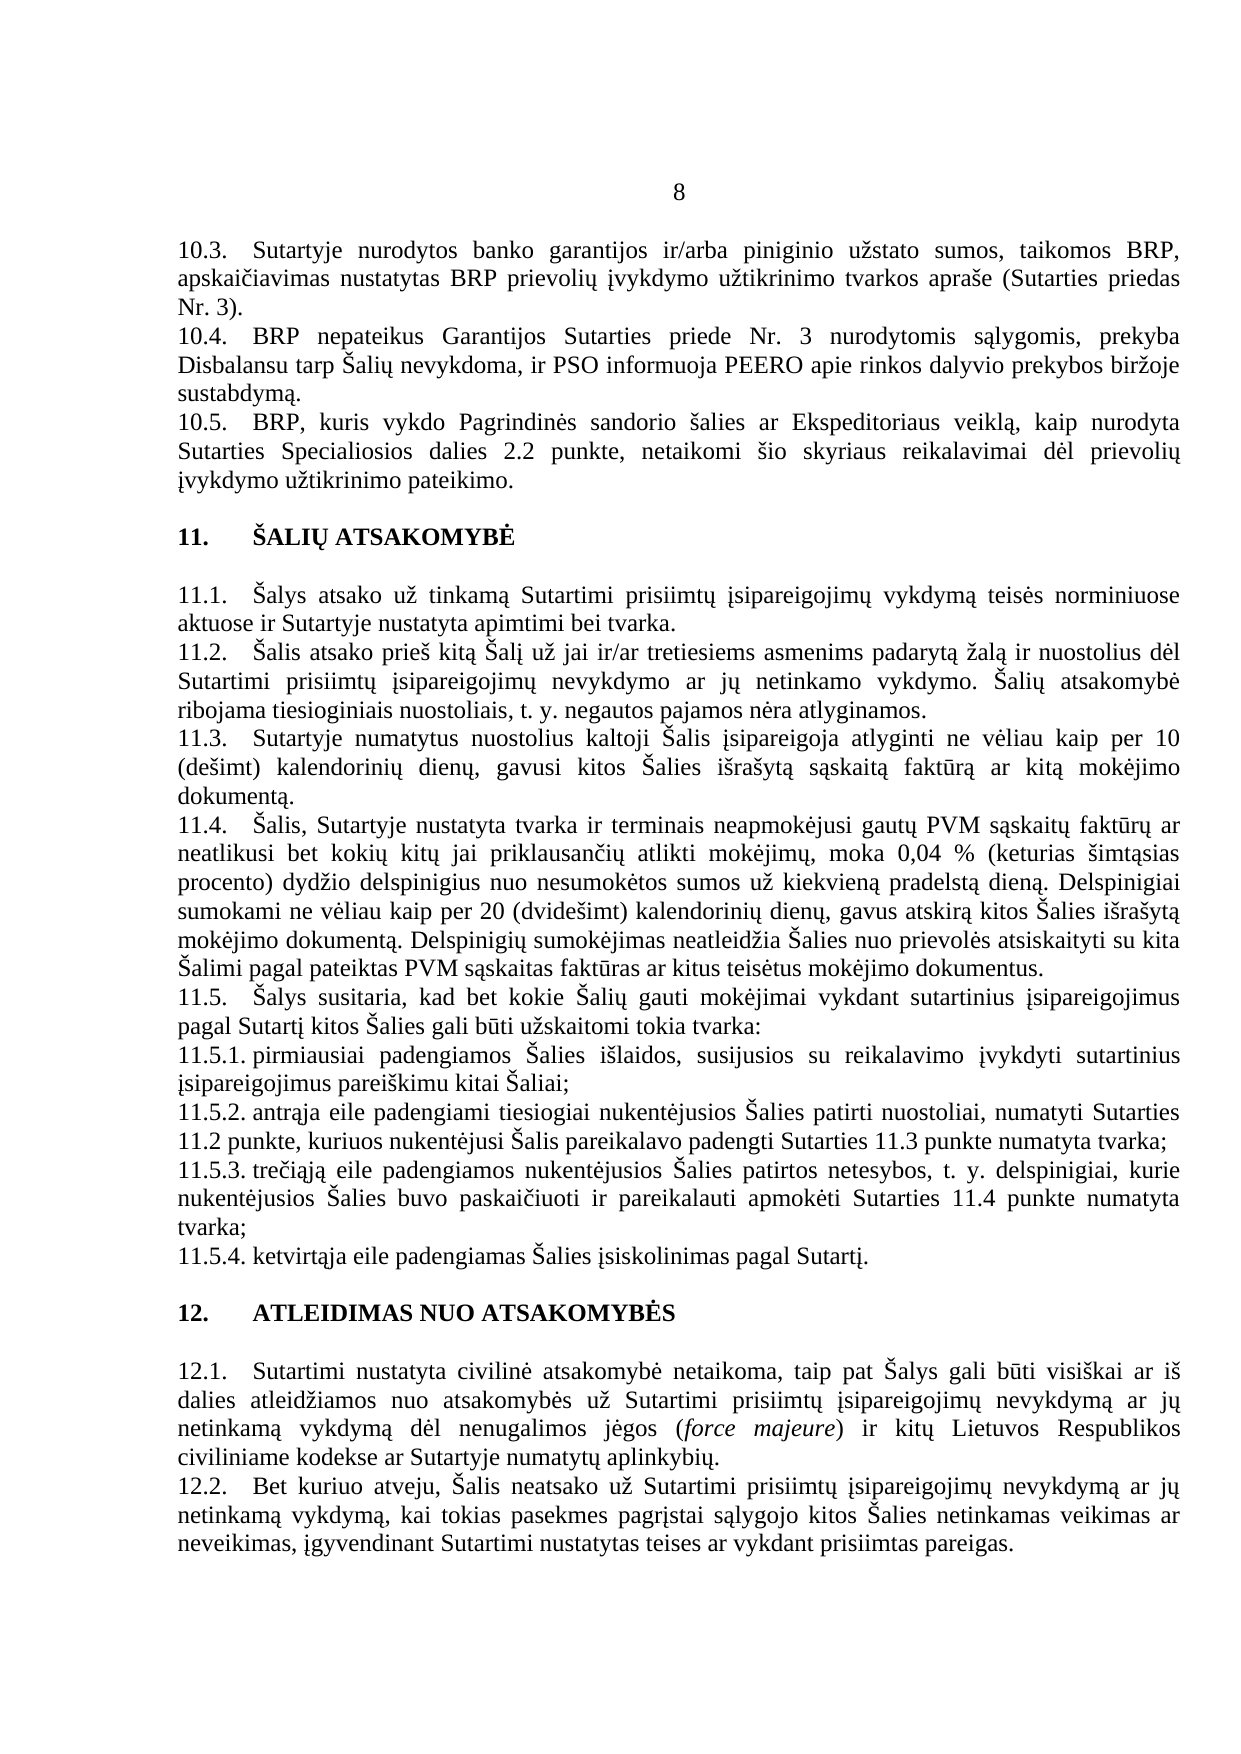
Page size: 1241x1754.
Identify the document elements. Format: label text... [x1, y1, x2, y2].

text 10.3. Sutartyje nurodytos banko garantijos ir/arba piniginio užstato sumos, taikomos BRP, apskaičiavimas nustatytas BRP prievolių įvykdymo užtikrinimo tvarkos apraše (Sutarties priedas Nr. 3). [177, 235, 1181, 321]
text 11.5. Šalys susitaria, kad bet kokie Šalių gauti mokėjimai vykdant sutartinius įsipareigojimus pagal Sutartį kitos Šalies gali būti užskaitomi tokia tvarka: [177, 982, 1181, 1040]
text 10.4. BRP nepateikus Garantijos Sutarties priede Nr. 3 nurodytomis sąlygomis, prekyba Disbalansu tarp Šalių nevykdoma, ir PSO informuoja PEERO apie rinkos dalyvio prekybos biržoje sustabdymą. [177, 321, 1181, 407]
text 11.5.4. ketvirtąja eile padengiamas Šalies įsiskolinimas pagal Sutartį. [177, 1241, 1181, 1270]
text 11.4. Šalis, Sutartyje nustatyta tvarka ir terminais neapmokėjusi gautų PVM sąskaitų faktūrų ar neatlikusi bet kokių kitų jai priklausančių atlikti mokėjimų, moka 0,04 % (keturias šimtąsias procento) dydžio delspinigius nuo nesumokėtos sumos už kiekvieną pradelstą dieną. Delspinigiai sumokami ne vėliau kaip per 20 (dvidešimt) kalendorinių dienų, gavus atskirą kitos Šalies išrašytą mokėjimo dokumentą. Delspinigių sumokėjimas neatleidžia Šalies nuo prievolės atsiskaityti su kita Šalimi pagal pateiktas PVM sąskaitas faktūras ar kitus teisėtus mokėjimo dokumentus. [177, 810, 1181, 982]
text 11.5.3. trečiąją eile padengiamos nukentėjusios Šalies patirtos netesybos, t. y. delspinigiai, kurie nukentėjusios Šalies buvo paskaičiuoti ir pareikalauti apmokėti Sutarties 11.4 punkte numatyta tvarka; [177, 1155, 1181, 1241]
text 11.5.1. pirmiausiai padengiamos Šalies išlaidos, susijusios su reikalavimo įvykdyti sutartinius įsipareigojimus pareiškimu kitai Šaliai; [177, 1040, 1181, 1097]
text 12. ATLEIDIMAS NUO ATSAKOMYBĖS [177, 1298, 1181, 1327]
text 11.2. Šalis atsako prieš kitą Šalį už jai ir/ar tretiesiems asmenims padarytą žalą ir nuostolius dėl Sutartimi prisiimtų įsipareigojimų nevykdymo ar jų netinkamo vykdymo. Šalių atsakomybė ribojama tiesioginiais nuostoliais, t. y. negautos pajamos nėra atlyginamos. [177, 637, 1181, 723]
text 11.5.2. antrąja eile padengiami tiesiogiai nukentėjusios Šalies patirti nuostoliai, numatyti Sutarties 11.2 punkte, kuriuos nukentėjusi Šalis pareikalavo padengti Sutarties 11.3 punkte numatyta tvarka; [177, 1097, 1181, 1155]
text 11.1. Šalys atsako už tinkamą Sutartimi prisiimtų įsipareigojimų vykdymą teisės norminiuose aktuose ir Sutartyje nustatyta apimtimi bei tvarka. [177, 580, 1181, 637]
text 12.1. Sutartimi nustatyta civilinė atsakomybė netaikoma, taip pat Šalys gali būti visiškai ar iš dalies atleidžiamos nuo atsakomybės už Sutartimi prisiimtų įsipareigojimų nevykdymą ar jų netinkamą vykdymą dėl nenugalimos jėgos (force majeure) ir kitų Lietuvos Respublikos civiliniame kodekse ar Sutartyje numatytų aplinkybių. [177, 1356, 1181, 1471]
text 12.2. Bet kuriuo atveju, Šalis neatsako už Sutartimi prisiimtų įsipareigojimų nevykdymą ar jų netinkamą vykdymą, kai tokias pasekmes pagrįstai sąlygojo kitos Šalies netinkamas veikimas ar neveikimas, įgyvendinant Sutartimi nustatytas teises ar vykdant prisiimtas pareigas. [177, 1471, 1181, 1557]
text 11. ŠALIŲ ATSAKOMYBĖ [177, 522, 1181, 551]
text 10.5. BRP, kuris vykdo Pagrindinės sandorio šalies ar Ekspeditoriaus veiklą, kaip nurodyta Sutarties Specialiosios dalies 2.2 punkte, netaikomi šio skyriaus reikalavimai dėl prievolių įvykdymo užtikrinimo pateikimo. [177, 407, 1181, 493]
text 11.3. Sutartyje numatytus nuostolius kaltoji Šalis įsipareigoja atlyginti ne vėliau kaip per 10 (dešimt) kalendorinių dienų, gavusi kitos Šalies išrašytą sąskaitą faktūrą ar kitą mokėjimo dokumentą. [177, 723, 1181, 810]
